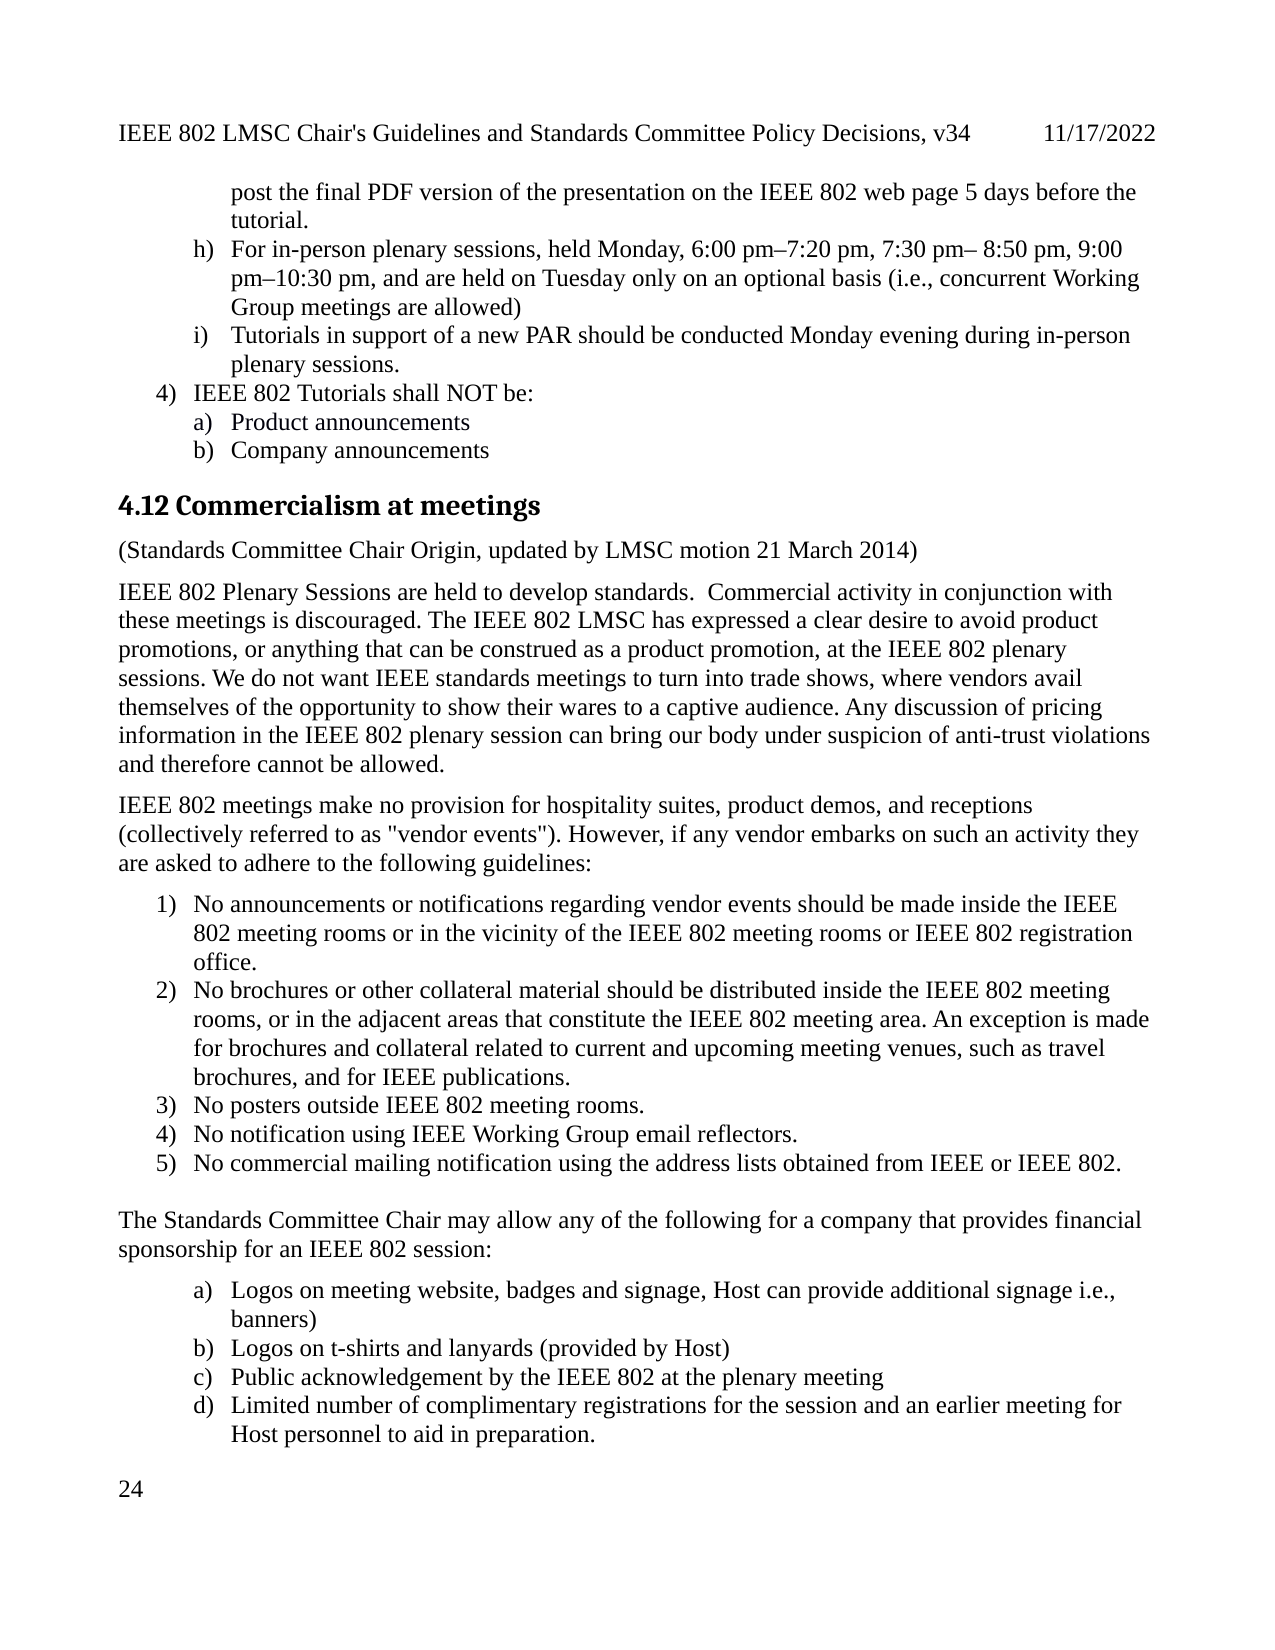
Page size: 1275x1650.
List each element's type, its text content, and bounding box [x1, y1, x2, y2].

list Logos on t-shirts and lanyards (provided by Host) [193, 1333, 1157, 1362]
list No posters outside IEEE 802 meeting rooms. [156, 1090, 1157, 1119]
text (Standards Committee Chair Origin, updated by LMSC motion 21 March 2014) [118, 535, 1157, 564]
list No announcements or notifications regarding vendor events should be made inside the IEEE 802 meeting rooms or in the vicinity of the IEEE 802 meeting rooms or IEEE 802 registration office. [156, 889, 1157, 975]
subtitle Commercialism at meetings [118, 489, 1157, 523]
list Product announcements [193, 407, 1157, 436]
list IEEE 802 Tutorials shall NOT be: [156, 378, 1157, 407]
list post the final PDF version of the presentation on the IEEE 802 web page 5 days before the tutorial. [193, 177, 1157, 234]
list Limited number of complimentary registrations for the session and an earlier meeting for Host personnel to aid in preparation. [193, 1390, 1157, 1448]
list No brochures or other collateral material should be distributed inside the IEEE 802 meeting rooms, or in the adjacent areas that constitute the IEEE 802 meeting area. An exception is made for brochures and collateral related to current and upcoming meeting venues, such as travel brochures, and for IEEE publications. [156, 975, 1157, 1090]
list Logos on meeting website, badges and signage, Host can provide additional signage i.e., banners) [193, 1275, 1157, 1333]
text The Standards Committee Chair may allow any of the following for a company that provides financial sponsorship for an IEEE 802 session: [118, 1205, 1157, 1263]
list No commercial mailing notification using the address lists obtained from IEEE or IEEE 802. [156, 1148, 1157, 1205]
list Company announcements [193, 436, 1157, 464]
text IEEE 802 Plenary Sessions are held to develop standards. Commercial activity in conjunction with these meetings is discouraged. The IEEE 802 LMSC has expressed a clear desire to avoid product promotions, or anything that can be construed as a product promotion, at the IEEE 802 plenary sessions. We do not want IEEE standards meetings to turn into trade shows, where vendors avail themselves of the opportunity to show their wares to a captive audience. Any discussion of pricing information in the IEEE 802 plenary session can bring our body under suspicion of anti-trust violations and therefore cannot be allowed. [118, 577, 1157, 778]
list Public acknowledgement by the IEEE 802 at the plenary meeting [193, 1362, 1157, 1390]
list For in-person plenary sessions, held Monday, 6:00 pm–7:20 pm, 7:30 pm– 8:50 pm, 9:00 pm–10:30 pm, and are held on Tuesday only on an optional basis (i.e., concurrent Working Group meetings are allowed) [193, 234, 1157, 321]
list No notification using IEEE Working Group email reflectors. [156, 1119, 1157, 1148]
list Tutorials in support of a new PAR should be conducted Monday evening during in-person plenary sessions. [193, 321, 1157, 378]
text IEEE 802 meetings make no provision for hospitality suites, product demos, and receptions (collectively referred to as "vendor events"). However, if any vendor embarks on such an activity they are asked to adhere to the following guidelines: [118, 790, 1157, 877]
